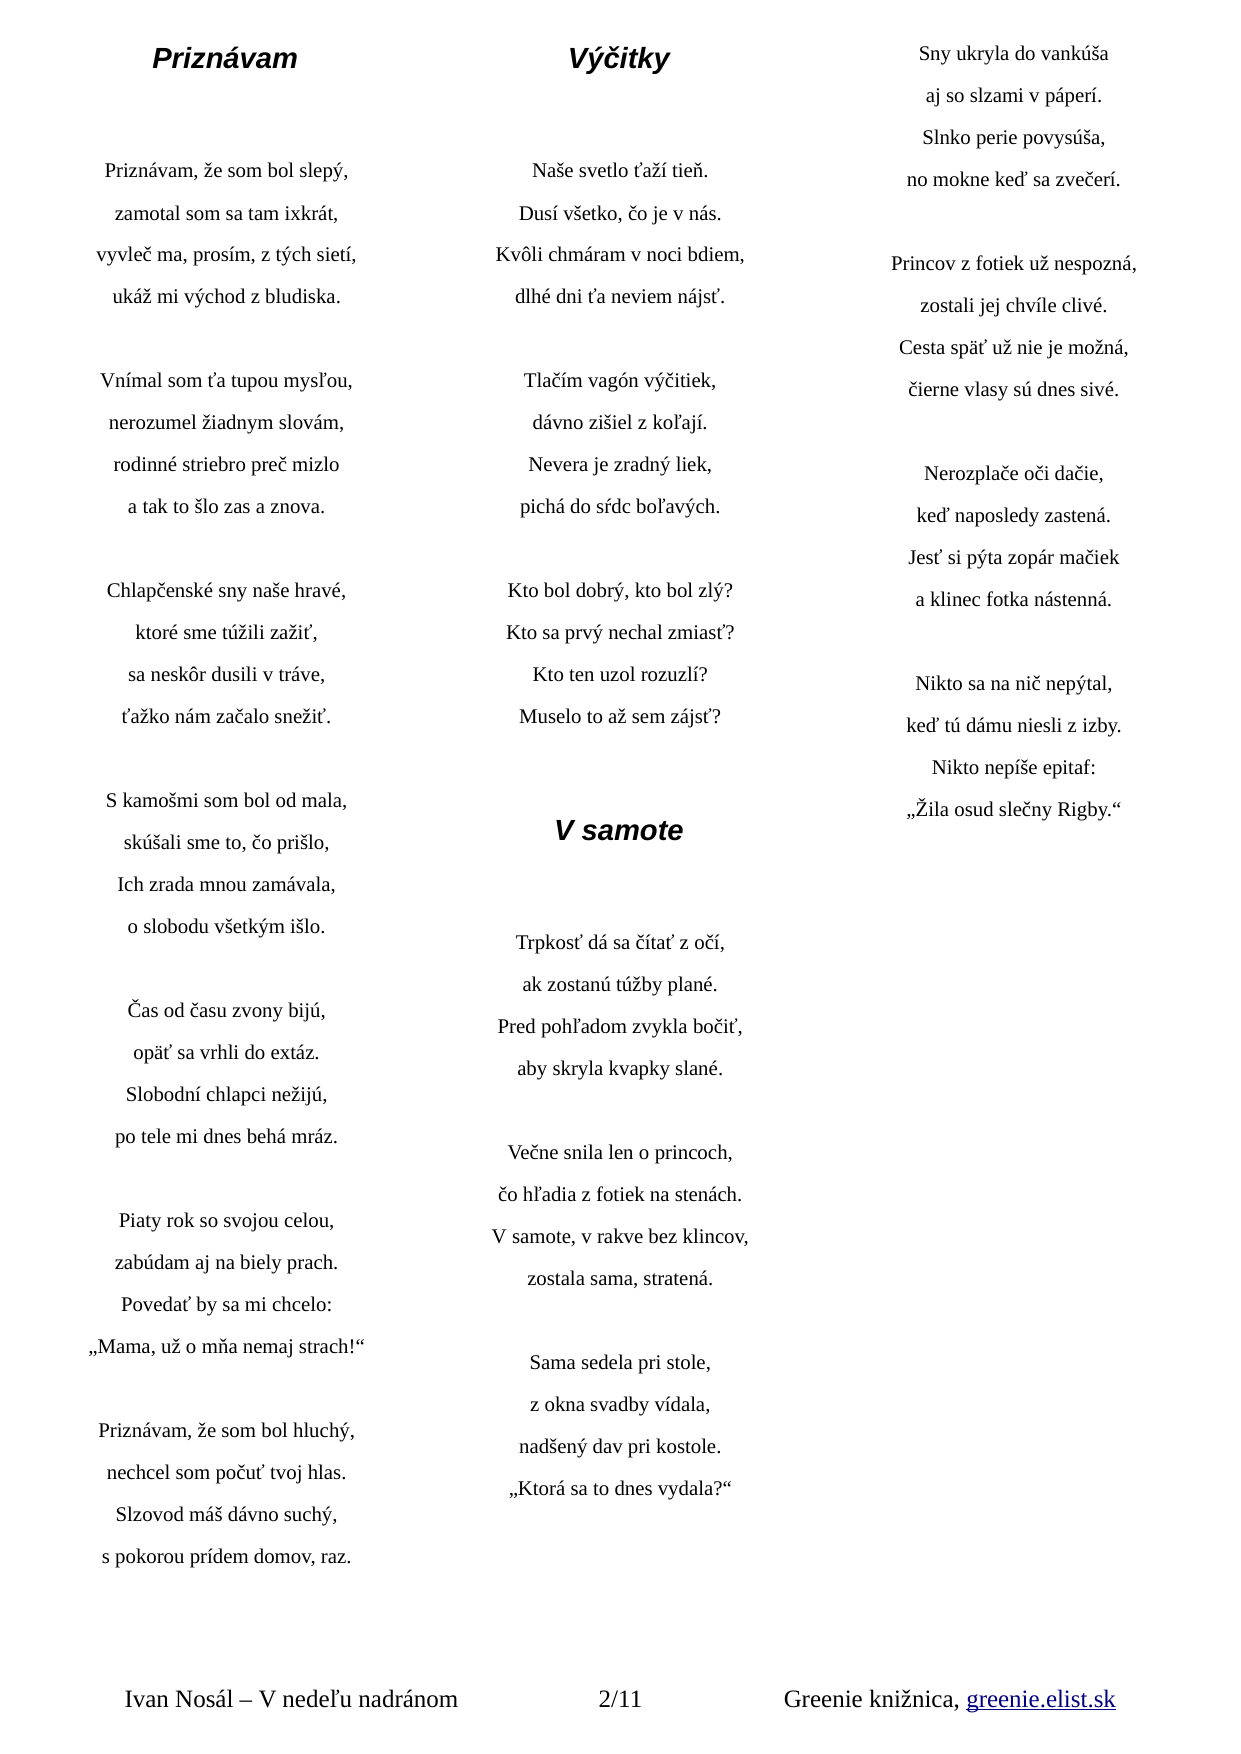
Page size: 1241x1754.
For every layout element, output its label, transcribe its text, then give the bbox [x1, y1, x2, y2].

text Chlapčenské sny naše hravé, [41, 578, 411, 602]
text a tak to šlo zas a znova. [41, 494, 411, 518]
text Slnko perie povysúša, [829, 125, 1199, 149]
text o slobodu všetkým išlo. [41, 914, 411, 938]
text „Mama, už o mňa nemaj strach!“ [41, 1334, 411, 1358]
text s pokorou prídem domov, raz. [41, 1544, 411, 1568]
text Nerozplače oči dačie, [829, 461, 1199, 485]
text nechcel som počuť tvoj hlas. [41, 1460, 411, 1484]
subtitle V samote [435, 813, 805, 846]
subtitle Výčitky [435, 41, 805, 75]
subtitle Priznávam [41, 41, 411, 75]
text Naše svetlo ťaží tieň. [435, 158, 805, 182]
text Dusí všetko, čo je v nás. [435, 200, 805, 224]
text Povedať by sa mi chcelo: [41, 1292, 411, 1316]
text ak zostanú túžby plané. [435, 972, 805, 996]
text Princov z fotiek už nespozná, [829, 251, 1199, 275]
text nadšený dav pri kostole. [435, 1434, 805, 1458]
text Ich zrada mnou zamávala, [41, 872, 411, 896]
text vyvleč ma, prosím, z tých sietí, [41, 242, 411, 266]
text Jesť si pýta zopár mačiek [829, 545, 1199, 569]
text Kvôli chmáram v noci bdiem, [435, 242, 805, 266]
text zostala sama, stratená. [435, 1266, 805, 1290]
text Večne snila len o princoch, [435, 1140, 805, 1164]
text Sny ukryla do vankúša [829, 41, 1199, 65]
text dávno zišiel z koľají. [435, 410, 805, 434]
text ukáž mi východ z bludiska. [41, 284, 411, 308]
text no mokne keď sa zvečerí. [829, 167, 1199, 191]
text čierne vlasy sú dnes sivé. [829, 377, 1199, 401]
text Tlačím vagón výčitiek, [435, 368, 805, 392]
text Priznávam, že som bol hluchý, [41, 1418, 411, 1442]
text Nikto nepíše epitaf: [829, 755, 1199, 779]
text sa neskôr dusili v tráve, [41, 662, 411, 686]
text po tele mi dnes behá mráz. [41, 1124, 411, 1148]
text V samote, v rakve bez klincov, [435, 1224, 805, 1248]
text „Ktorá sa to dnes vydala?“ [435, 1476, 805, 1500]
text aby skryla kvapky slané. [435, 1056, 805, 1080]
text Vnímal som ťa tupou mysľou, [41, 368, 411, 392]
text zamotal som sa tam ixkrát, [41, 200, 411, 224]
text Muselo to až sem zájsť? [435, 704, 805, 728]
text ktoré sme túžili zažiť, [41, 620, 411, 644]
text pichá do sŕdc boľavých. [435, 494, 805, 518]
text z okna svadby vídala, [435, 1392, 805, 1416]
text S kamošmi som bol od mala, [41, 788, 411, 812]
text Priznávam, že som bol slepý, [41, 158, 411, 182]
text zabúdam aj na biely prach. [41, 1250, 411, 1274]
text Nikto sa na nič nepýtal, [829, 671, 1199, 695]
text Piaty rok so svojou celou, [41, 1208, 411, 1232]
text Kto sa prvý nechal zmiasť? [435, 620, 805, 644]
text Trpkosť dá sa čítať z očí, [435, 930, 805, 954]
text dlhé dni ťa neviem nájsť. [435, 284, 805, 308]
text Cesta späť už nie je možná, [829, 335, 1199, 359]
text Slzovod máš dávno suchý, [41, 1502, 411, 1526]
text Kto bol dobrý, kto bol zlý? [435, 578, 805, 602]
text keď tú dámu niesli z izby. [829, 713, 1199, 737]
text Pred pohľadom zvykla bočiť, [435, 1014, 805, 1038]
text keď naposledy zastená. [829, 503, 1199, 527]
text Čas od času zvony bijú, [41, 998, 411, 1022]
text rodinné striebro preč mizlo [41, 452, 411, 476]
text aj so slzami v páperí. [829, 83, 1199, 107]
text skúšali sme to, čo prišlo, [41, 830, 411, 854]
text čo hľadia z fotiek na stenách. [435, 1182, 805, 1206]
text nerozumel žiadnym slovám, [41, 410, 411, 434]
text Nevera je zradný liek, [435, 452, 805, 476]
text „Žila osud slečny Rigby.“ [829, 797, 1199, 821]
text opäť sa vrhli do extáz. [41, 1040, 411, 1064]
text Slobodní chlapci nežijú, [41, 1082, 411, 1106]
text zostali jej chvíle clivé. [829, 293, 1199, 317]
text ťažko nám začalo snežiť. [41, 704, 411, 728]
text Kto ten uzol rozuzlí? [435, 662, 805, 686]
text a klinec fotka nástenná. [829, 587, 1199, 611]
text Sama sedela pri stole, [435, 1350, 805, 1374]
